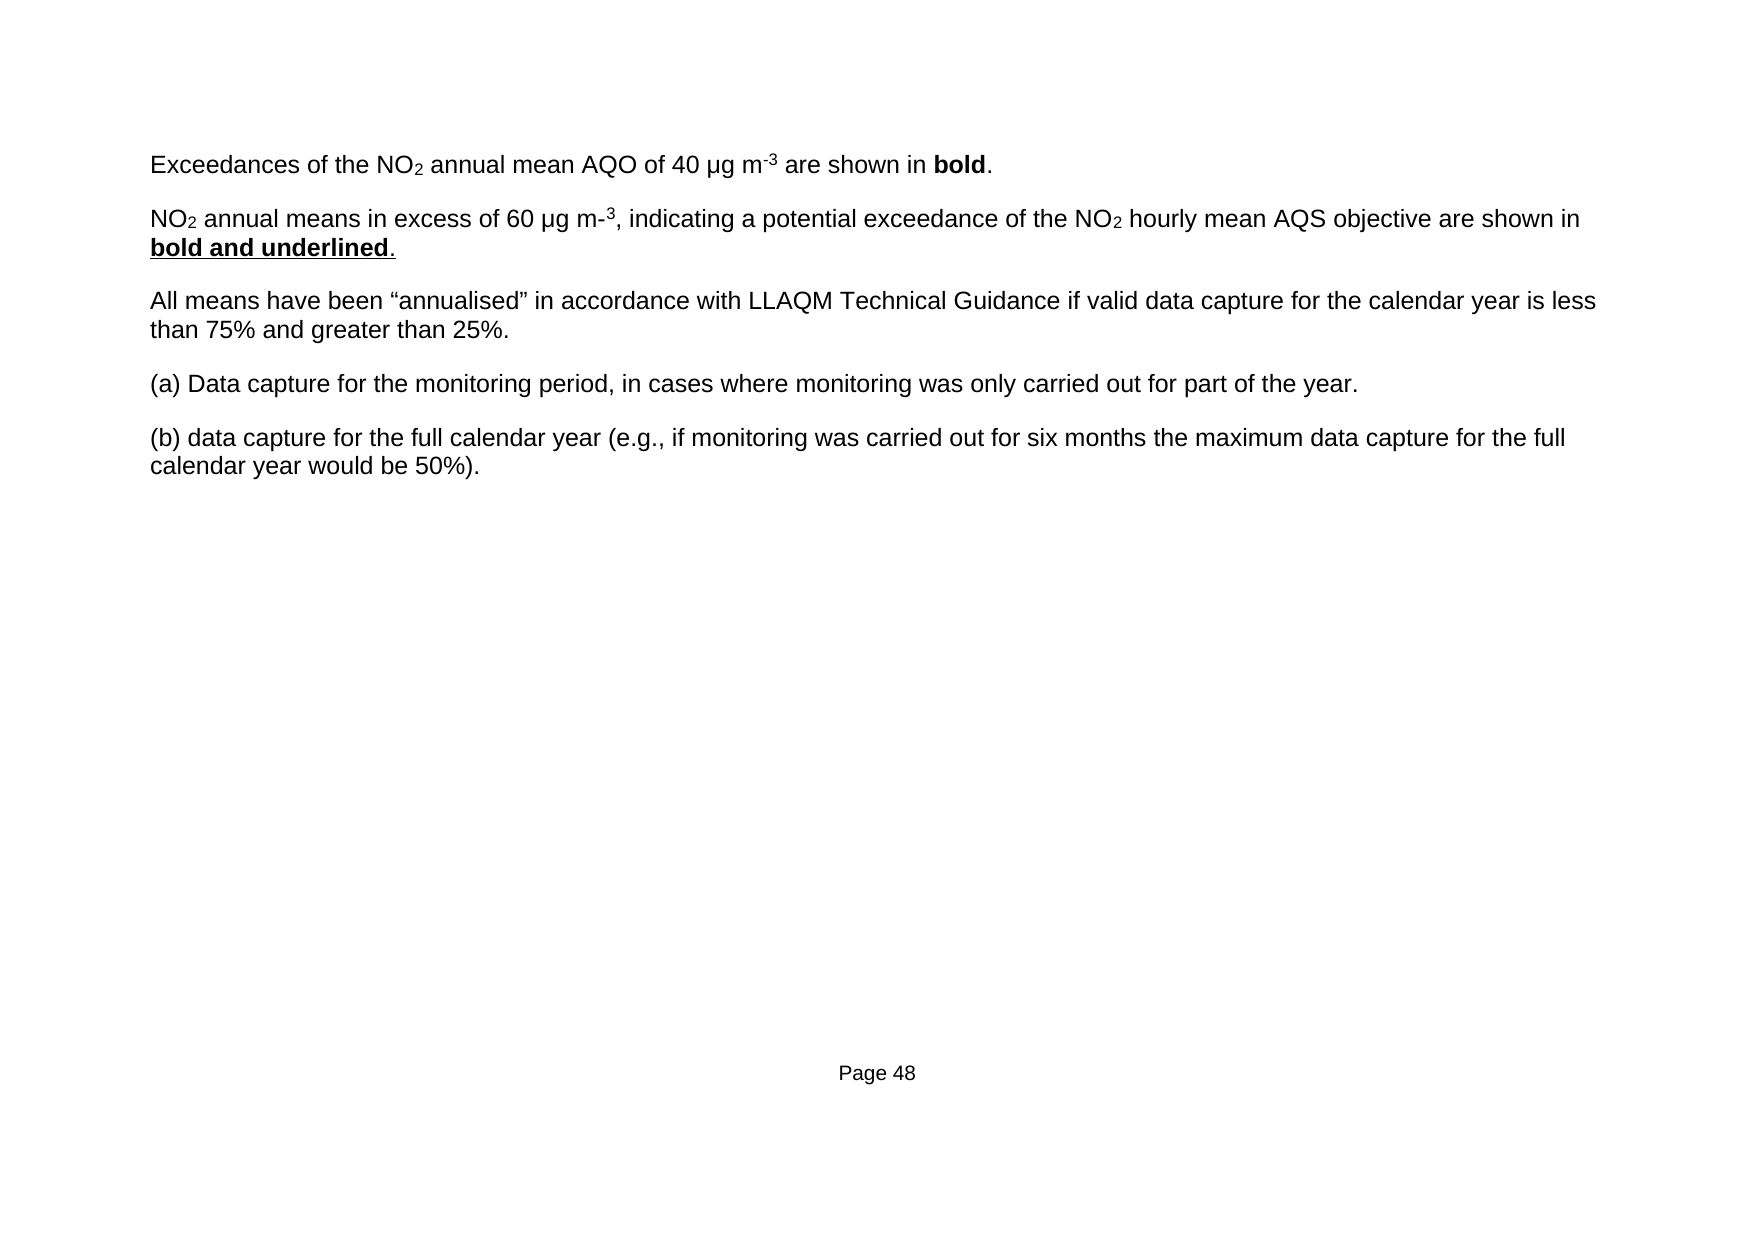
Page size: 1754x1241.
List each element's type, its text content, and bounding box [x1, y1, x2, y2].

text All means have been “annualised” in accordance with LLAQM Technical Guidance if valid data capture for the calendar year is less than 75% and greater than 25%. [150, 286, 1604, 344]
text NO2 annual means in excess of 60 μg m-3, indicating a potential exceedance of the NO2 hourly mean AQS objective are shown in bold and underlined. [150, 204, 1604, 261]
text Exceedances of the NO2 annual mean AQO of 40 μg m-3 are shown in bold. [150, 150, 1604, 179]
text (b) data capture for the full calendar year (e.g., if monitoring was carried out for six months the maximum data capture for the full calendar year would be 50%). [150, 422, 1604, 480]
text (a) Data capture for the monitoring period, in cases where monitoring was only carried out for part of the year. [150, 369, 1604, 397]
